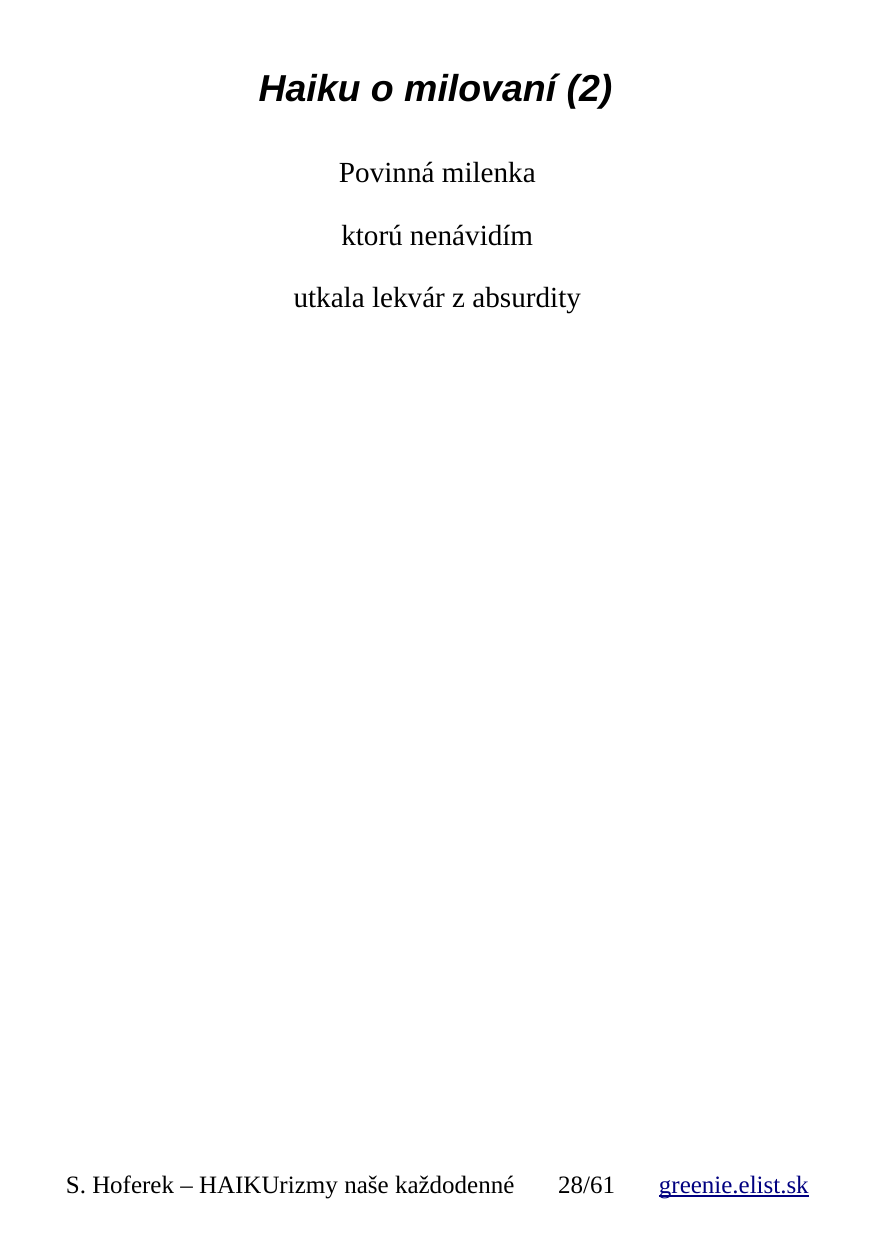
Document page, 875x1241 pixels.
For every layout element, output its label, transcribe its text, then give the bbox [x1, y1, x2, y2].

text ktorú nenávidím [41, 218, 833, 251]
text Povinná milenka [41, 156, 833, 189]
text utkala lekvár z absurdity [41, 280, 833, 313]
subtitle Haiku o milovaní (2) [41, 66, 833, 109]
